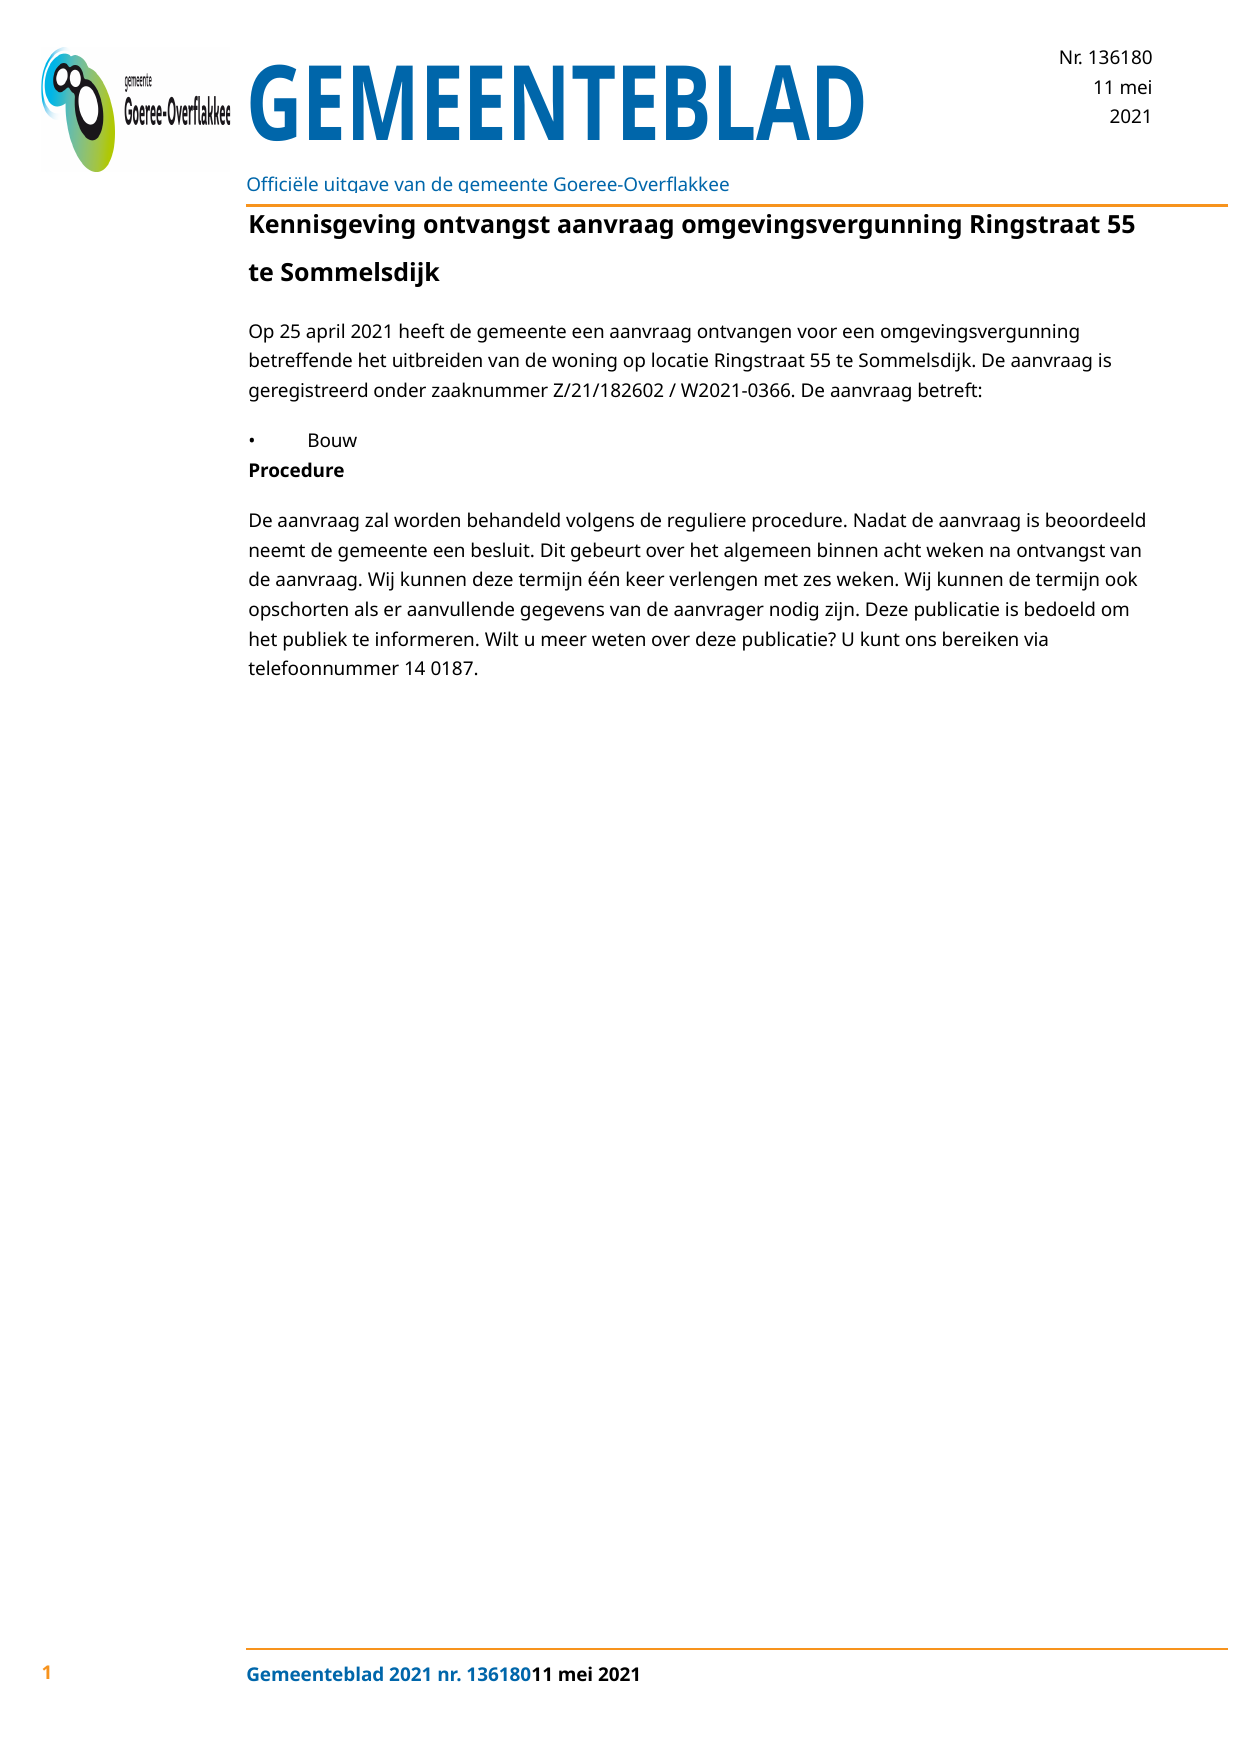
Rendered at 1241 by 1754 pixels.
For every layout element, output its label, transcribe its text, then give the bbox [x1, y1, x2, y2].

text Procedure [248, 457, 1152, 483]
text Op 25 april 2021 heeft de gemeente een aanvraag ontvangen voor een omgevingsvergunning betreffende het uitbreiden van de woning op locatie Ringstraat 55 te Sommelsdijk. De aanvraag is geregistreerd onder zaaknummer Z/21/182602 / W2021-0366. De aanvraag betreft: [248, 318, 1152, 403]
text De aanvraag zal worden behandeld volgens de reguliere procedure. Nadat de aanvraag is beoordeeld neemt de gemeente een besluit. Dit gebeurt over het algemeen binnen acht weken na ontvangst van de aanvraag. Wij kunnen deze termijn één keer verlengen met zes weken. Wij kunnen de termijn ook opschorten als er aanvullende gegevens van de aanvrager nodig zijn. Deze publicatie is bedoeld om het publiek te informeren. Wilt u meer weten over deze publicatie? U kunt ons bereiken via telefoonnummer 14 0187. [248, 507, 1152, 681]
picture [41, 47, 231, 172]
text Kennisgeving ontvangst aanvraag omgevingsvergunning Ringstraat 55 te Sommelsdijk [248, 207, 1152, 288]
list Bouw [248, 427, 1152, 453]
